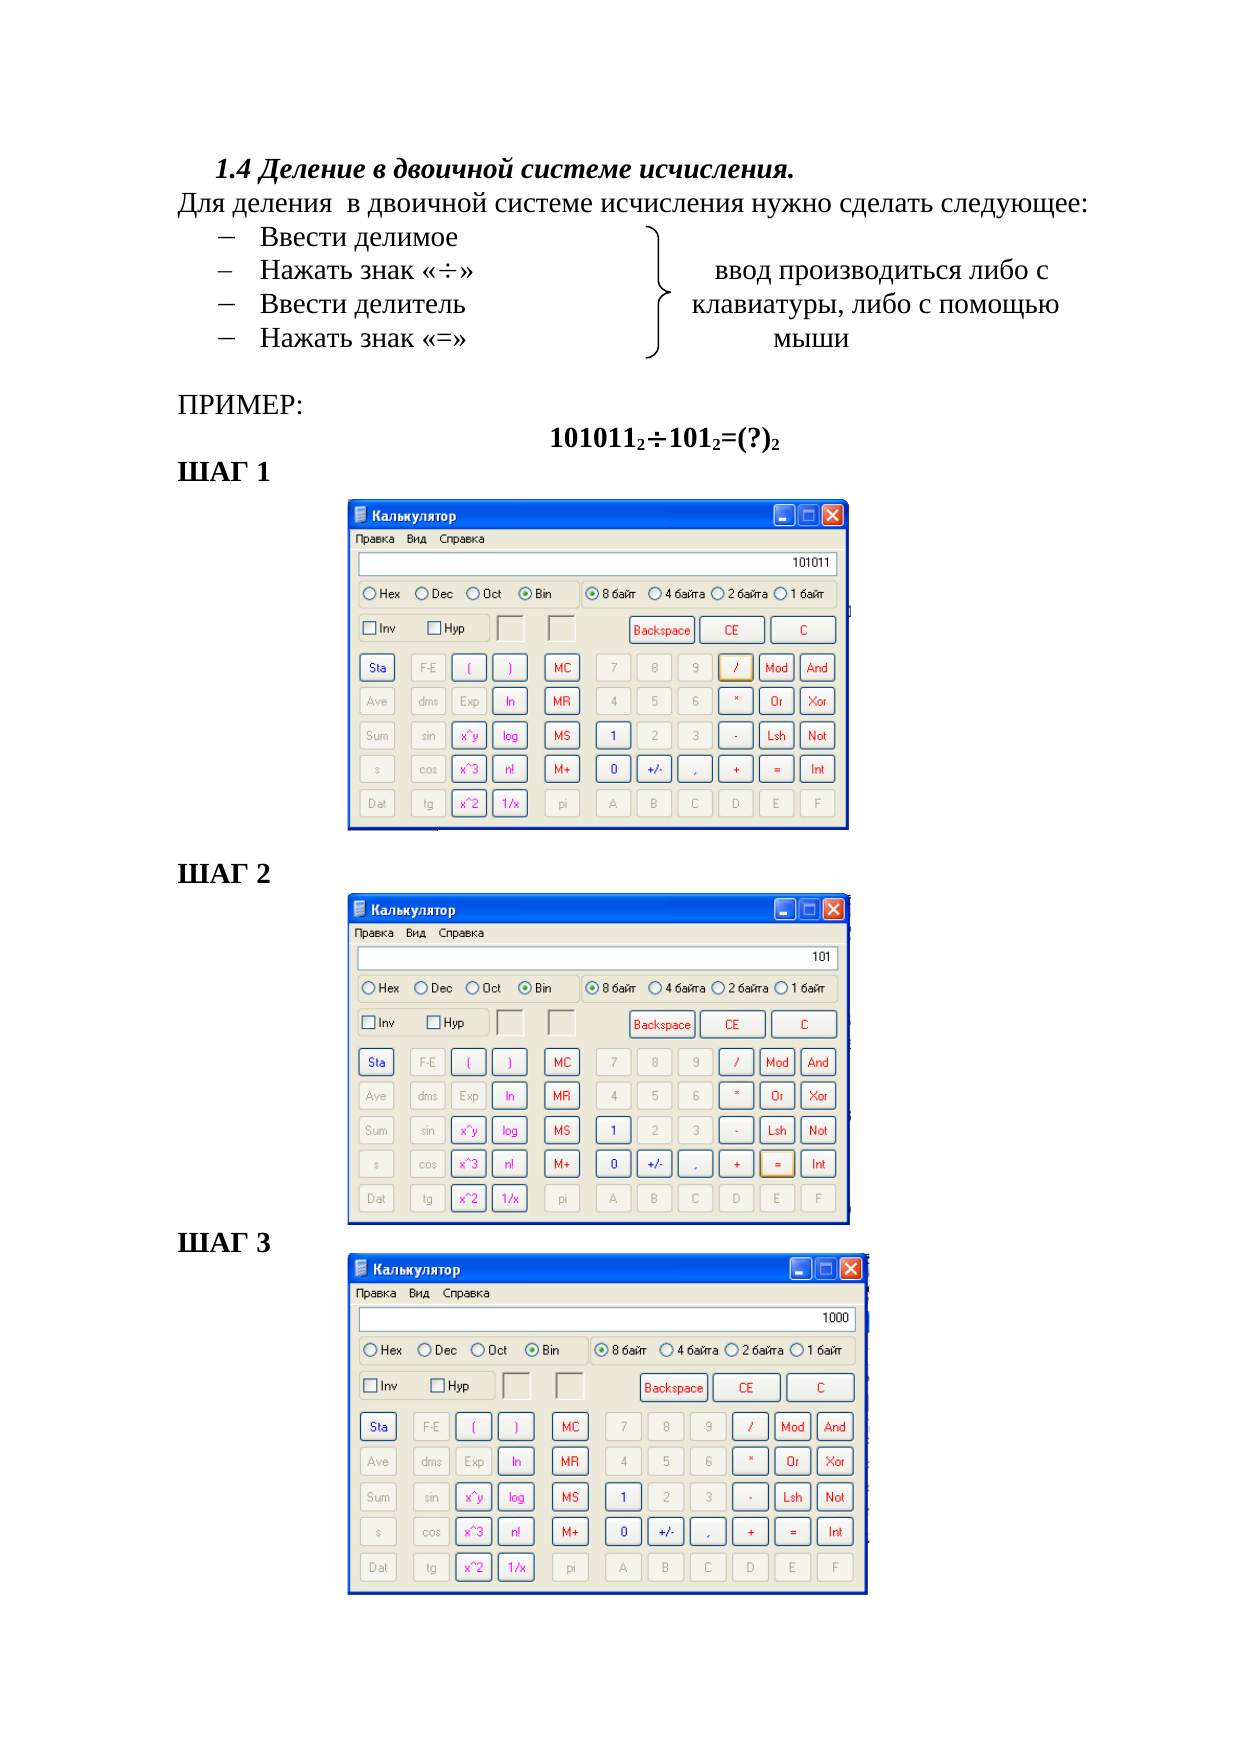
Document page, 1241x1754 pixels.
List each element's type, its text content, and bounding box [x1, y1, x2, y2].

list Деление в двоичной системе исчисления. [215, 152, 1152, 185]
list ввод производиться либо с [660, 252, 1152, 286]
picture [347, 893, 851, 1225]
list Ввести делимое [215, 219, 1152, 252]
text ШАГ 2 [177, 857, 1152, 890]
picture [347, 499, 851, 831]
picture [347, 1253, 870, 1597]
text Для деления в двоичной системе исчисления нужно сделать следующее: [177, 185, 1152, 219]
text ПРИМЕР: [177, 387, 1152, 420]
text ШАГ 1 [177, 454, 1152, 488]
list Ввести делитель [215, 286, 664, 320]
list мыши [658, 320, 1152, 353]
list Нажать знак «=» [215, 320, 657, 353]
list клавиатуры, либо с помощью [660, 286, 1152, 320]
list Нажать знак «» [215, 252, 658, 286]
text ШАГ 3 [177, 1226, 1152, 1598]
text 10101121012=(?)2 [177, 420, 1152, 454]
